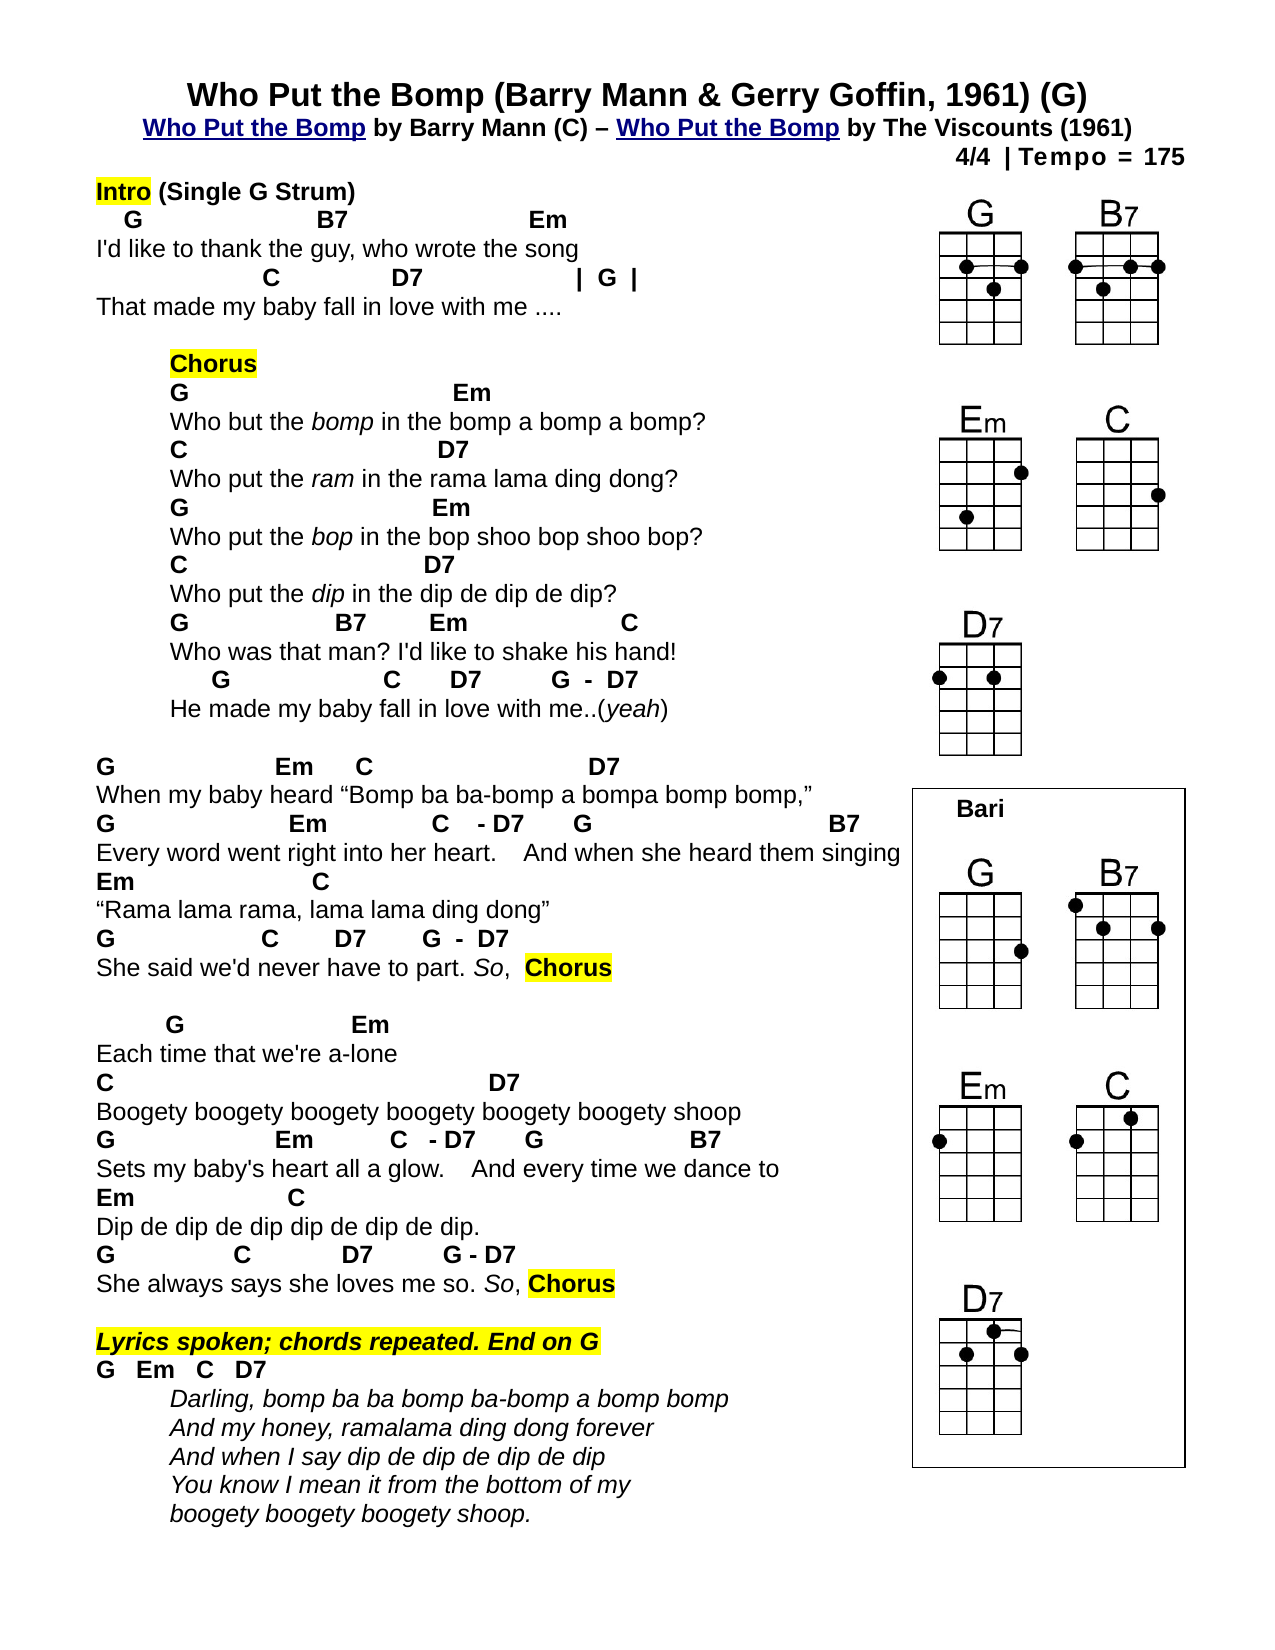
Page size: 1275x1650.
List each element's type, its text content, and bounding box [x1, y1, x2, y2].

table_cell [1049, 1254, 1184, 1467]
table_cell [1049, 1468, 1185, 1534]
picture [1054, 1047, 1180, 1244]
table_cell [913, 829, 1048, 1042]
picture [917, 382, 1043, 572]
table_cell [913, 1254, 1048, 1467]
table_cell [912, 1468, 1048, 1534]
picture [1053, 834, 1180, 1031]
table_cell [1049, 1042, 1184, 1254]
table_cell [1049, 376, 1185, 582]
picture [917, 1260, 1043, 1457]
picture [917, 176, 1043, 366]
table_cell [1049, 789, 1184, 829]
table_cell [1049, 582, 1185, 787]
table_cell [912, 376, 1048, 582]
table_header Intro (Single G Strum) G B7 Em I'd like to thank the guy, who wrote the song C D7 | G | That made my baby fall in love with me .... Chorus G Em Who but the bomp in the bomp a bomp a bomp? C D7 Who put the ram in the rama lama ding dong? G Em Who put the bop in the bop shoo bop shoo bop? C D7 Who put the dip in the dip de dip de dip? G B7 Em C Who was that man? I'd like to shake his hand! G C D7 G - D7 He made my baby fall in love with me..(yeah) G Em C D7 When my baby heard “Bomp ba ba-bomp a bompa bomp bomp,” G Em C - D7 G B7 Every word went right into her heart. And when she heard them singing Em C “Rama lama rama, lama lama ding dong” G C D7 G - D7 She said we'd never have to part. So, Chorus G Em Each time that we're a-lone C D7 Boogety boogety boogety boogety boogety boogety shoop G Em C - D7 G B7 Sets my baby's heart all a glow. And every time we dance to Em C Dip de dip de dip dip de dip de dip. G C D7 G - D7 She always says she loves me so. So, Chorus Lyrics spoken; chords repeated. End on G G Em C D7 Darling, bomp ba ba bomp ba-bomp a bomp bomp And my honey, ramalama ding dong forever And when I say dip de dip de dip de dip You know I mean it from the bottom of my boogety boogety boogety shoop. [90, 171, 912, 1534]
text 4/4 | Tempo = 175 [90, 142, 1185, 171]
picture [917, 587, 1043, 777]
picture [917, 1047, 1043, 1244]
picture [917, 834, 1043, 1031]
table_cell [913, 1042, 1048, 1254]
picture [1054, 382, 1180, 572]
table_header [1049, 171, 1185, 376]
text Who Put the Bomp by Barry Mann (C) – Who Put the Bomp by The Viscounts (1961) [90, 113, 1185, 142]
table_header [912, 171, 1048, 376]
text Who Put the Bomp (Barry Mann & Gerry Goffin, 1961) (G) [90, 75, 1185, 113]
table_cell [912, 582, 1048, 787]
table_cell Bari [913, 789, 1048, 829]
table_cell [1049, 829, 1184, 1042]
picture [1053, 176, 1180, 366]
